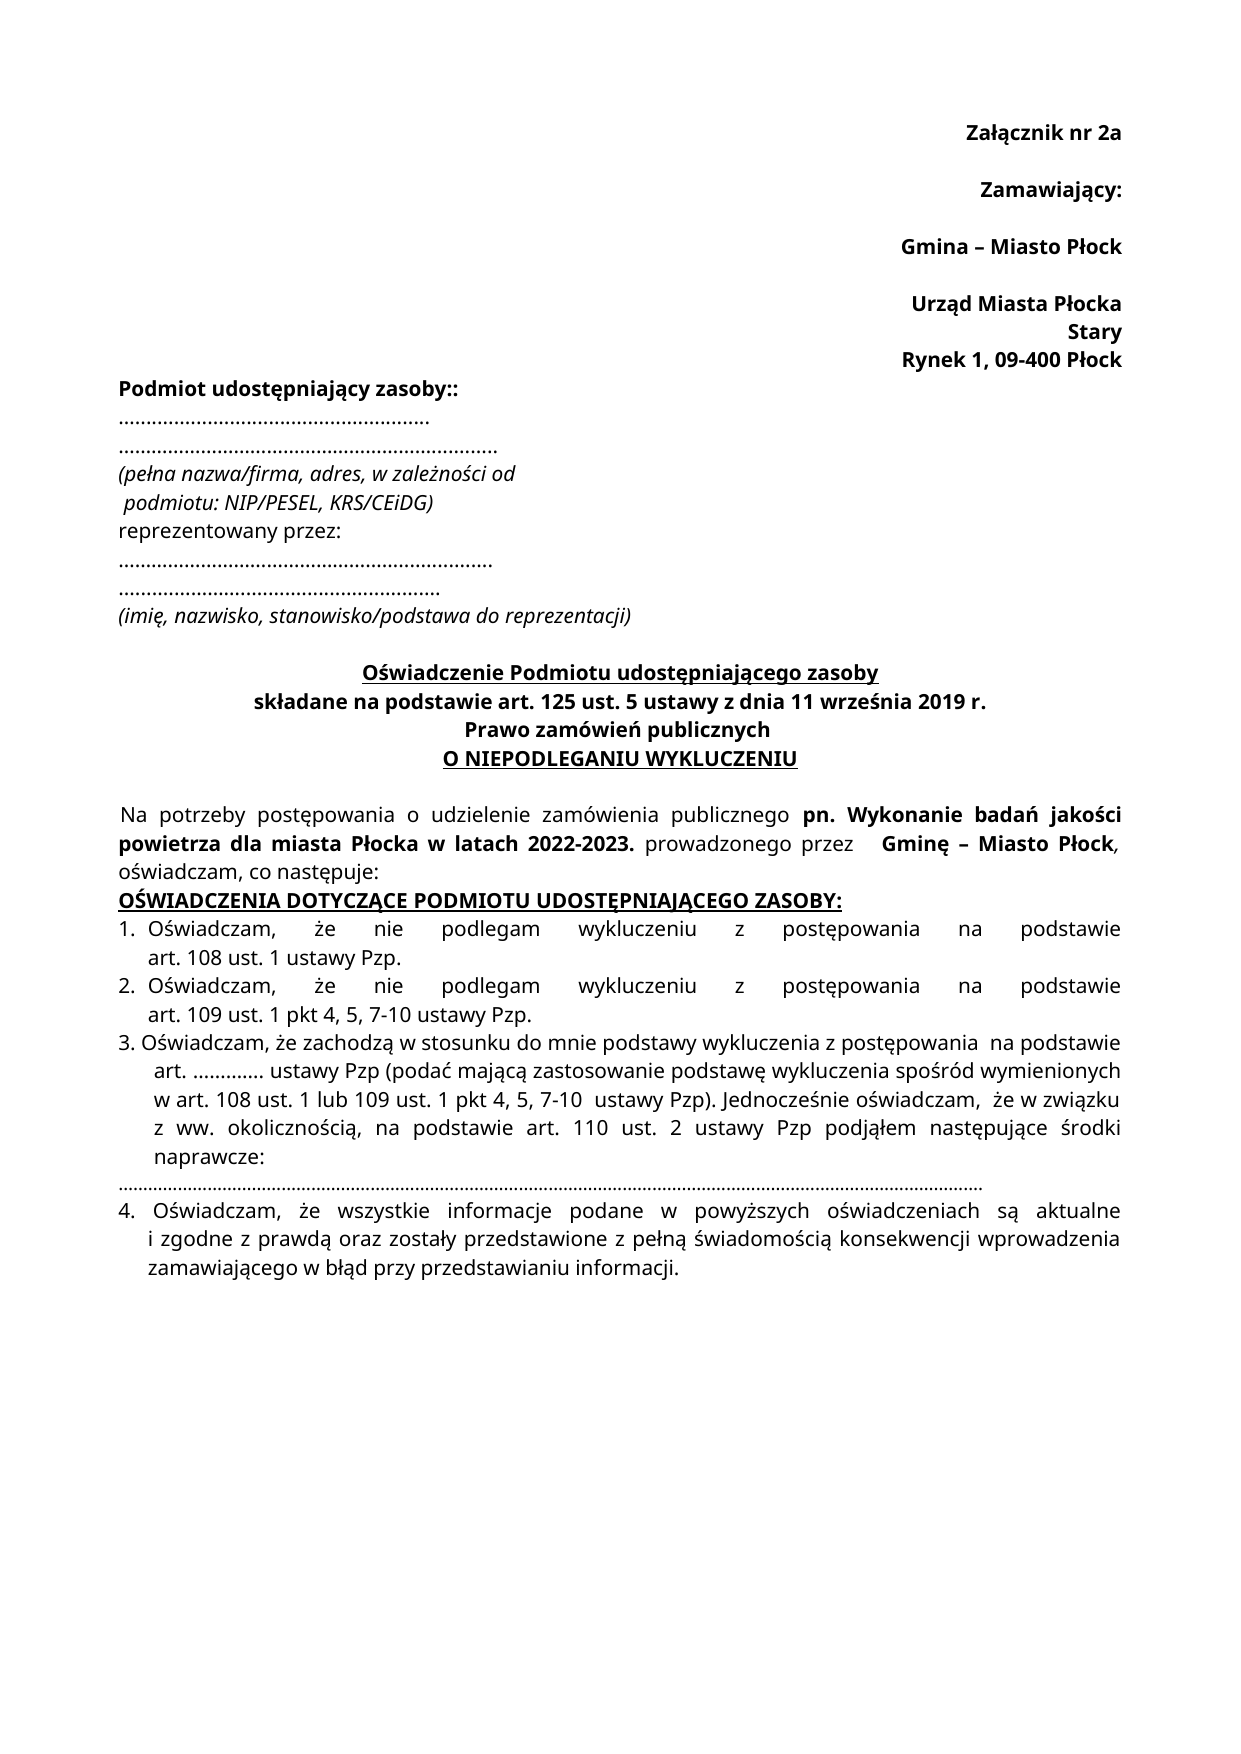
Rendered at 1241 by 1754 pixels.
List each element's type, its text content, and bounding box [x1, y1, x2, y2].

text (imię, nazwisko, stanowisko/podstawa do reprezentacji) [118, 602, 1122, 630]
text Prawo zamówień publicznych [118, 715, 1122, 744]
text …………………………………………………............ [118, 431, 1122, 459]
text Załącznik nr 2a [118, 118, 1122, 147]
text 4. Oświadczam, że wszystkie informacje podane w powyższych oświadczeniach są aktualne i zgodne z prawdą oraz zostały przedstawione z pełną świadomością konsekwencji wprowadzenia zamawiającego w błąd przy przedstawianiu informacji. [118, 1196, 1122, 1281]
text ……………………………………………................. [118, 545, 1122, 573]
text 2. Oświadczam, że nie podlegam wykluczeniu z postępowania na podstawie art. 109 ust. 1 pkt 4, 5, 7-10 ustawy Pzp. [118, 971, 1122, 1028]
text O NIEPODLEGANIU WYKLUCZENIU [118, 744, 1122, 772]
text Oświadczenie Podmiotu udostępniającego zasoby [118, 658, 1122, 687]
text Urząd Miasta Płocka [118, 260, 1122, 317]
text .............……….................................... [118, 573, 1122, 602]
text …………………………………………………………………………………………………………………………………………………………. [118, 1170, 1122, 1196]
text podmiotu: NIP/PESEL, KRS/CEiDG) [118, 488, 1122, 516]
text Zamawiający: [118, 147, 1122, 203]
text Na potrzeby postępowania o udzielenie zamówienia publicznego pn. Wykonanie badań jakości powietrza dla miasta Płocka w latach 2022-2023. prowadzonego przez Gminę – Miasto Płock, oświadczam, co następuje: [118, 801, 1122, 886]
text składane na podstawie art. 125 ust. 5 ustawy z dnia 11 września 2019 r. [118, 687, 1122, 715]
text (pełna nazwa/firma, adres, w zależności od [118, 459, 1122, 488]
text Podmiot udostępniający zasoby:: [118, 374, 1122, 402]
text OŚWIADCZENIA DOTYCZĄCE PODMIOTU UDOSTĘPNIAJĄCEGO ZASOBY: [118, 886, 1122, 914]
text reprezentowany przez: [118, 516, 1122, 545]
text …..................................................... [118, 402, 1122, 431]
text Stary Rynek 1, 09-400 Płock [118, 317, 1122, 374]
text 3. Oświadczam, że zachodzą w stosunku do mnie podstawy wykluczenia z postępowania na podstawie art. …………. ustawy Pzp (podać mającą zastosowanie podstawę wykluczenia spośród wymienionych w art. 108 ust. 1 lub 109 ust. 1 pkt 4, 5, 7-10 ustawy Pzp). Jednocześnie oświadczam, że w związku z ww. okolicznością, na podstawie art. 110 ust. 2 ustawy Pzp podjąłem następujące środki naprawcze: [118, 1028, 1122, 1170]
text 1. Oświadczam, że nie podlegam wykluczeniu z postępowania na podstawie art. 108 ust. 1 ustawy Pzp. [118, 914, 1122, 971]
text Gmina – Miasto Płock [118, 203, 1122, 260]
